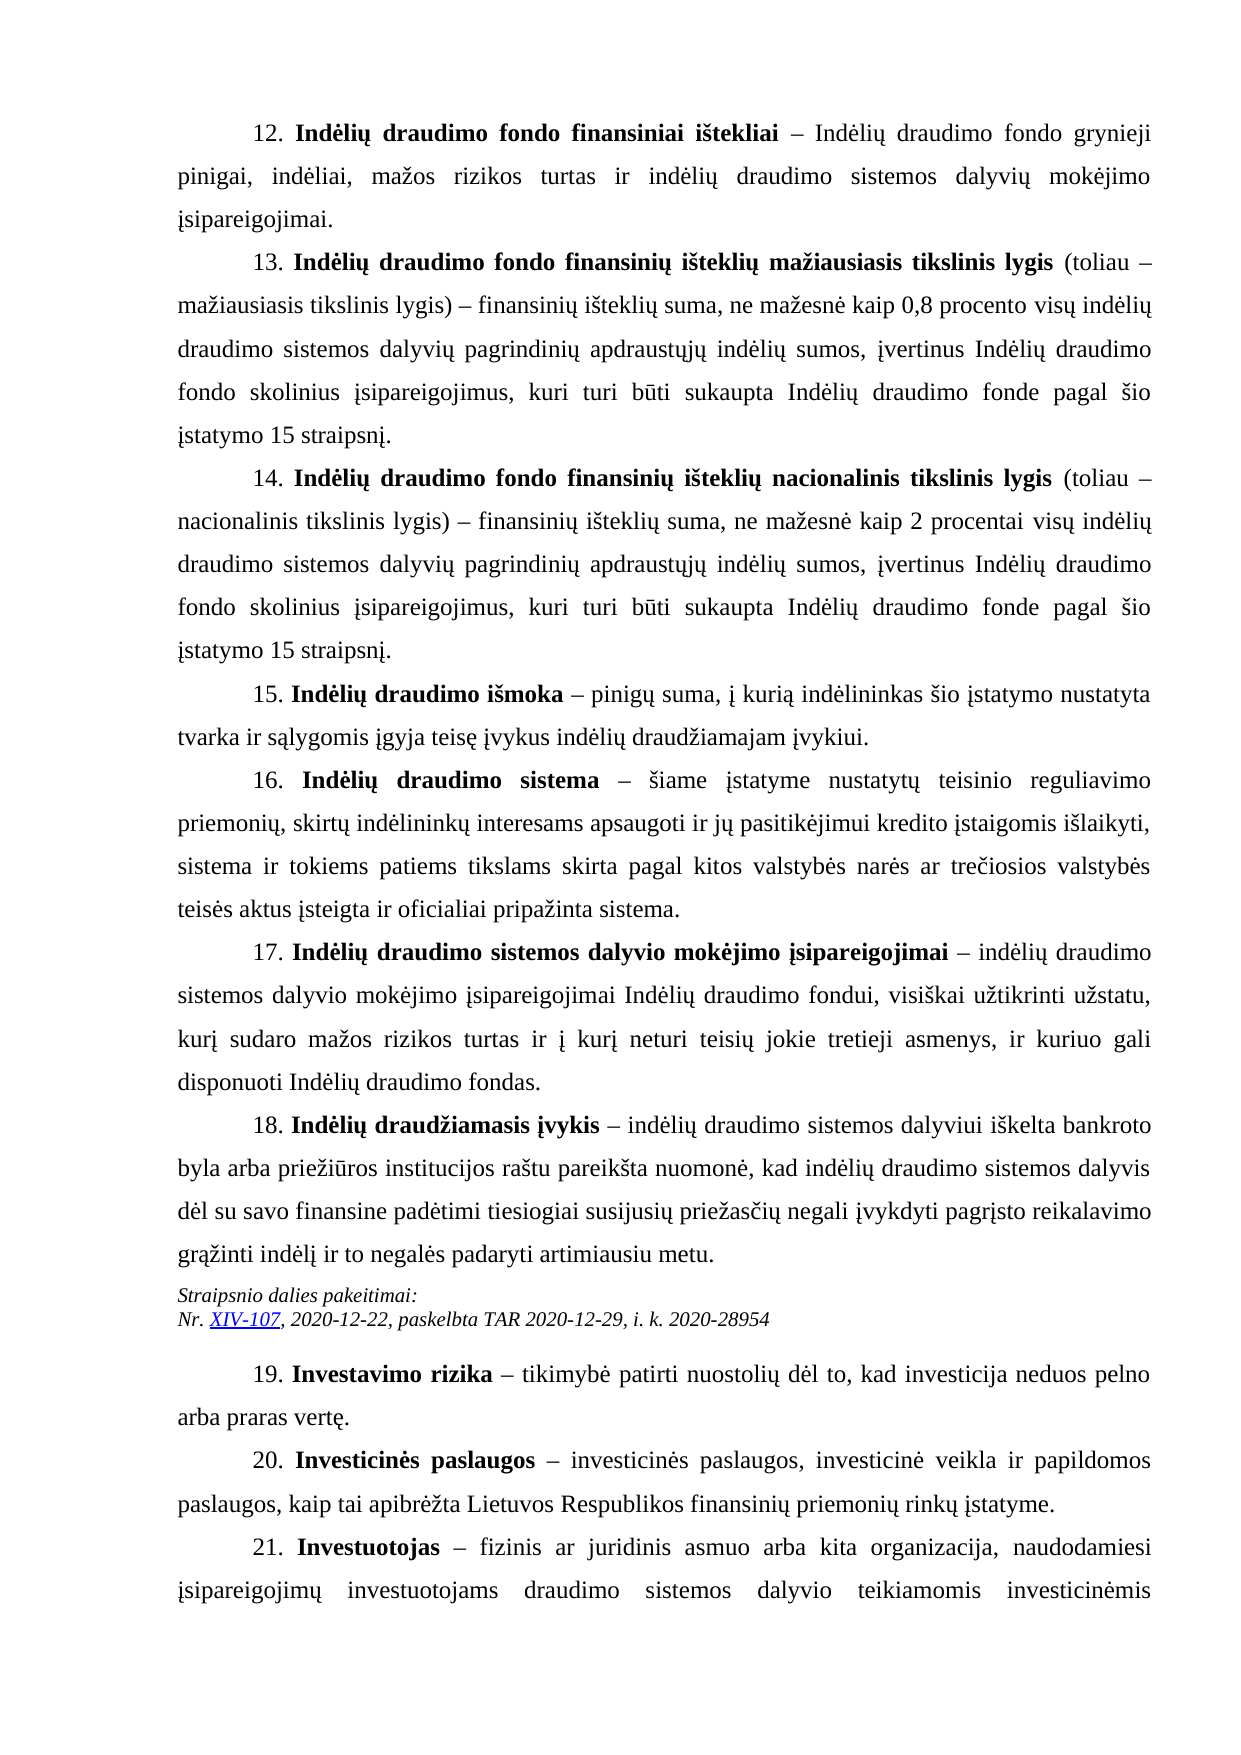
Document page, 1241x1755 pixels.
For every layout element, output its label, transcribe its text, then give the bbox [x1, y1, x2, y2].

text 14. Indėlių draudimo fondo finansinių išteklių nacionalinis tikslinis lygis (toliau – nacionalinis tikslinis lygis) – finansinių išteklių suma, ne mažesnė kaip 2 procentai visų indėlių draudimo sistemos dalyvių pagrindinių apdraustųjų indėlių sumos, įvertinus Indėlių draudimo fondo skolinius įsipareigojimus, kuri turi būti sukaupta Indėlių draudimo fonde pagal šio įstatymo 15 straipsnį. [177, 463, 1152, 664]
text Nr. XIV-107, 2020-12-22, paskelbta TAR 2020-12-29, i. k. 2020-28954 [177, 1307, 1152, 1331]
text 13. Indėlių draudimo fondo finansinių išteklių mažiausiasis tikslinis lygis (toliau – mažiausiasis tikslinis lygis) – finansinių išteklių suma, ne mažesnė kaip 0,8 procento visų indėlių draudimo sistemos dalyvių pagrindinių apdraustųjų indėlių sumos, įvertinus Indėlių draudimo fondo skolinius įsipareigojimus, kuri turi būti sukaupta Indėlių draudimo fonde pagal šio įstatymo 15 straipsnį. [177, 247, 1152, 449]
text 17. Indėlių draudimo sistemos dalyvio mokėjimo įsipareigojimai – indėlių draudimo sistemos dalyvio mokėjimo įsipareigojimai Indėlių draudimo fondui, visiškai užtikrinti užstatu, kurį sudaro mažos rizikos turtas ir į kurį neturi teisių jokie tretieji asmenys, ir kuriuo gali disponuoti Indėlių draudimo fondas. [177, 937, 1152, 1096]
text 19. Investavimo rizika – tikimybė patirti nuostolių dėl to, kad investicija neduos pelno arba praras vertę. [177, 1359, 1152, 1431]
text 20. Investicinės paslaugos – investicinės paslaugos, investicinė veikla ir papildomos paslaugos, kaip tai apibrėžta Lietuvos Respublikos finansinių priemonių rinkų įstatyme. [177, 1446, 1152, 1517]
text Straipsnio dalies pakeitimai: [177, 1282, 1152, 1307]
text 21. Investuotojas – fizinis ar juridinis asmuo arba kita organizacija, naudodamiesi įsipareigojimų investuotojams draudimo sistemos dalyvio teikiamomis investicinėmis [177, 1532, 1152, 1604]
text 18. Indėlių draudžiamasis įvykis – indėlių draudimo sistemos dalyviui iškelta bankroto byla arba priežiūros institucijos raštu pareikšta nuomonė, kad indėlių draudimo sistemos dalyvis dėl su savo finansine padėtimi tiesiogiai susijusių priežasčių negali įvykdyti pagrįsto reikalavimo grąžinti indėlį ir to negalės padaryti artimiausiu metu. [177, 1110, 1152, 1268]
text 12. Indėlių draudimo fondo finansiniai ištekliai – Indėlių draudimo fondo grynieji pinigai, indėliai, mažos rizikos turtas ir indėlių draudimo sistemos dalyvių mokėjimo įsipareigojimai. [177, 118, 1152, 233]
text 16. Indėlių draudimo sistema – šiame įstatyme nustatytų teisinio reguliavimo priemonių, skirtų indėlininkų interesams apsaugoti ir jų pasitikėjimui kredito įstaigomis išlaikyti, sistema ir tokiems patiems tikslams skirta pagal kitos valstybės narės ar trečiosios valstybės teisės aktus įsteigta ir oficialiai pripažinta sistema. [177, 765, 1152, 923]
text 15. Indėlių draudimo išmoka – pinigų suma, į kurią indėlininkas šio įstatymo nustatyta tvarka ir sąlygomis įgyja teisę įvykus indėlių draudžiamajam įvykiui. [177, 679, 1152, 751]
